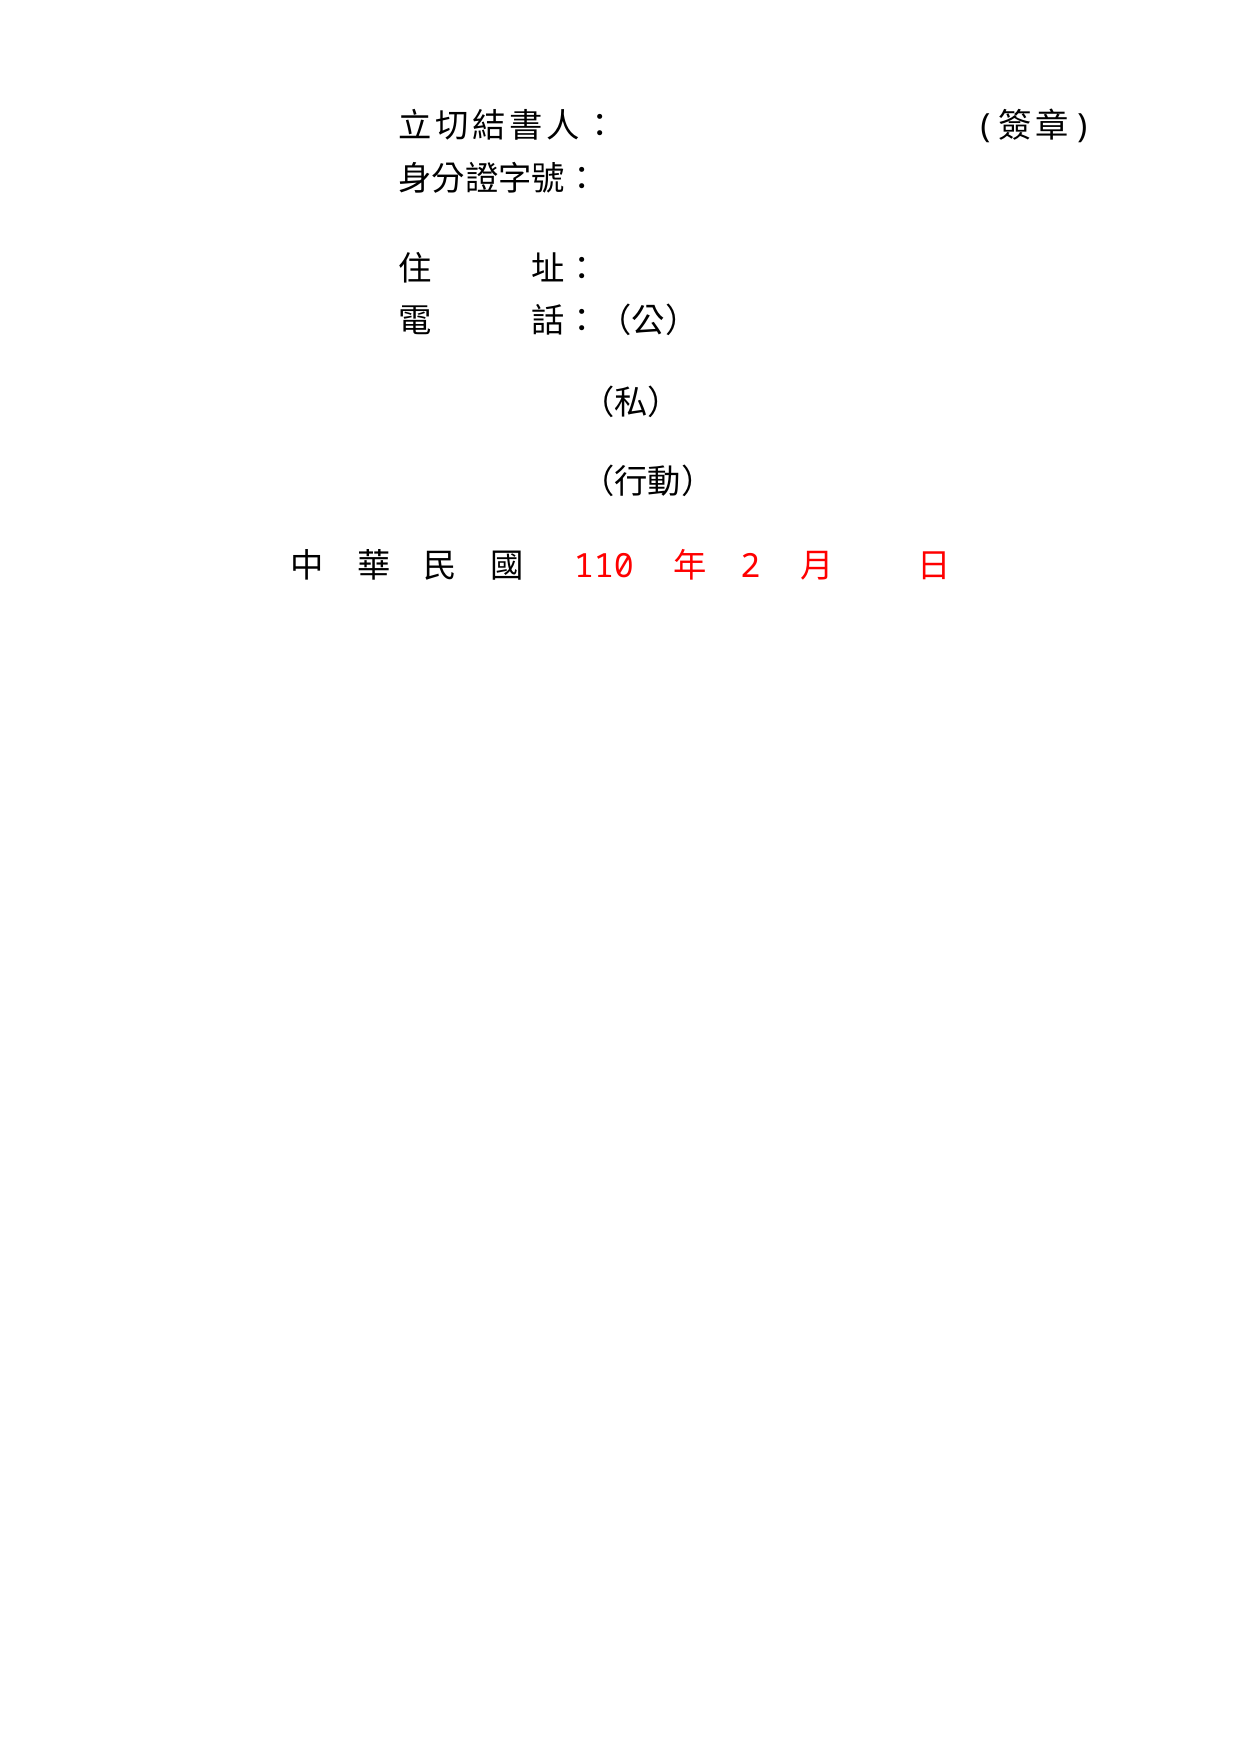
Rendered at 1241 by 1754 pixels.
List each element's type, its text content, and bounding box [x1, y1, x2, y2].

text 立切結書人： (簽章) 身分證字號： [398, 96, 1092, 200]
text （私） [148, 381, 1092, 422]
text 中 華 民 國 110 年 2 月 日 [148, 521, 1092, 584]
text 住 址： 電 話：（公） [398, 238, 1092, 343]
text （行動） [148, 461, 1092, 502]
